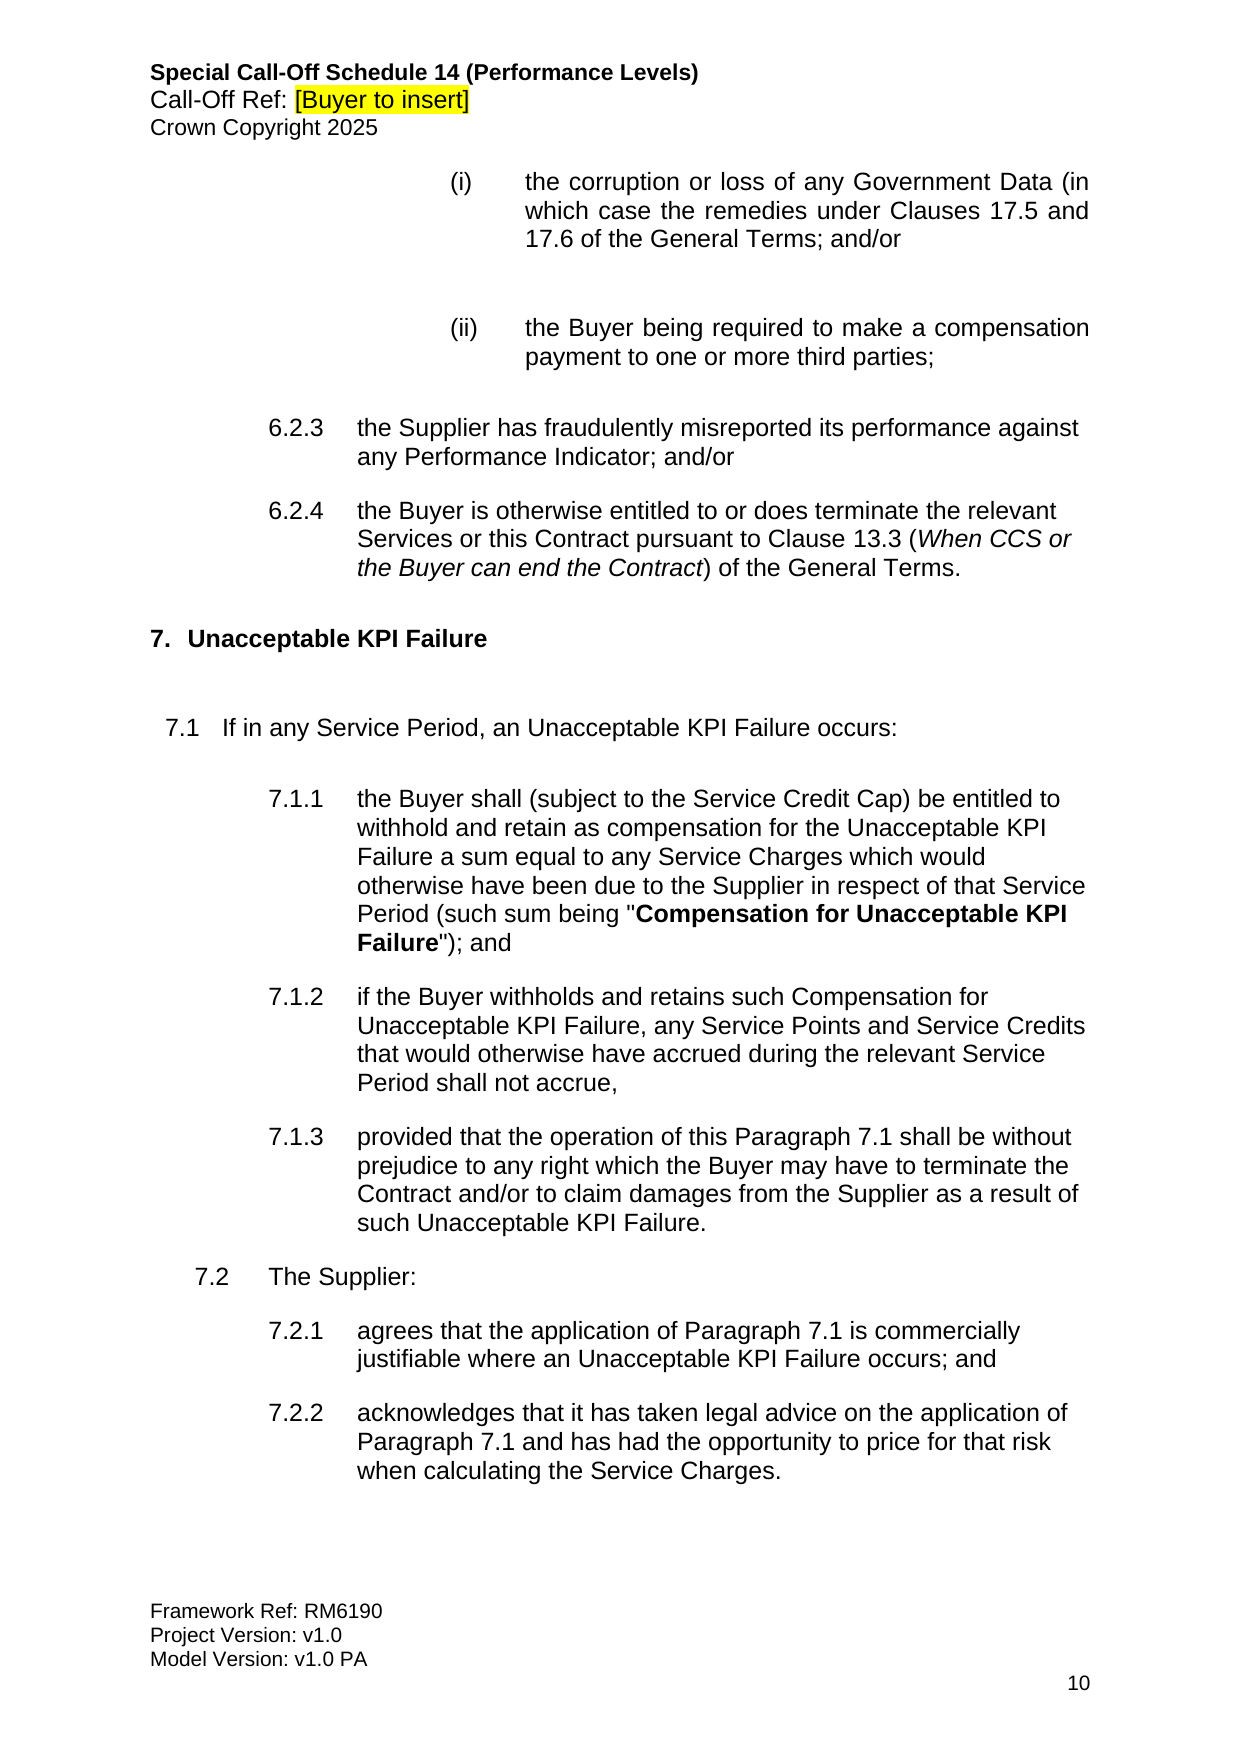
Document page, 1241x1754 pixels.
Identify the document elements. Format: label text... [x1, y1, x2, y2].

list If in any Service Period, an Unacceptable KPI Failure occurs: [165, 713, 1091, 742]
list the Buyer being required to make a compensation payment to one or more third parties; [450, 313, 1091, 371]
list the Buyer shall (subject to the Service Credit Cap) be entitled to withhold and retain as compensation for the Unacceptable KPI Failure a sum equal to any Service Charges which would otherwise have been due to the Supplier in respect of that Service Period (such sum being "Compensation for Unacceptable KPI Failure"); and [268, 784, 1091, 957]
list Unacceptable KPI Failure [150, 624, 1091, 653]
list the corruption or loss of any Government Data (in which case the remedies under Clauses 17.5 and 17.6 of the General Terms; and/or [450, 167, 1091, 253]
list the Buyer is otherwise entitled to or does terminate the relevant Services or this Contract pursuant to Clause 13.3 (When CCS or the Buyer can end the Contract) of the General Terms. [268, 496, 1091, 582]
list provided that the operation of this Paragraph 7.1 shall be without prejudice to any right which the Buyer may have to terminate the Contract and/or to claim damages from the Supplier as a result of such Unacceptable KPI Failure. [268, 1122, 1091, 1237]
list acknowledges that it has taken legal advice on the application of Paragraph 7.1 and has had the opportunity to price for that risk when calculating the Service Charges. [268, 1398, 1091, 1484]
list agrees that the application of Paragraph 7.1 is commercially justifiable where an Unacceptable KPI Failure occurs; and [268, 1316, 1091, 1373]
list the Supplier has fraudulently misreported its performance against any Performance Indicator; and/or [268, 413, 1091, 471]
list if the Buyer withholds and retains such Compensation for Unacceptable KPI Failure, any Service Points and Service Credits that would otherwise have accrued during the relevant Service Period shall not accrue, [268, 982, 1091, 1097]
list The Supplier: [194, 1262, 1091, 1291]
